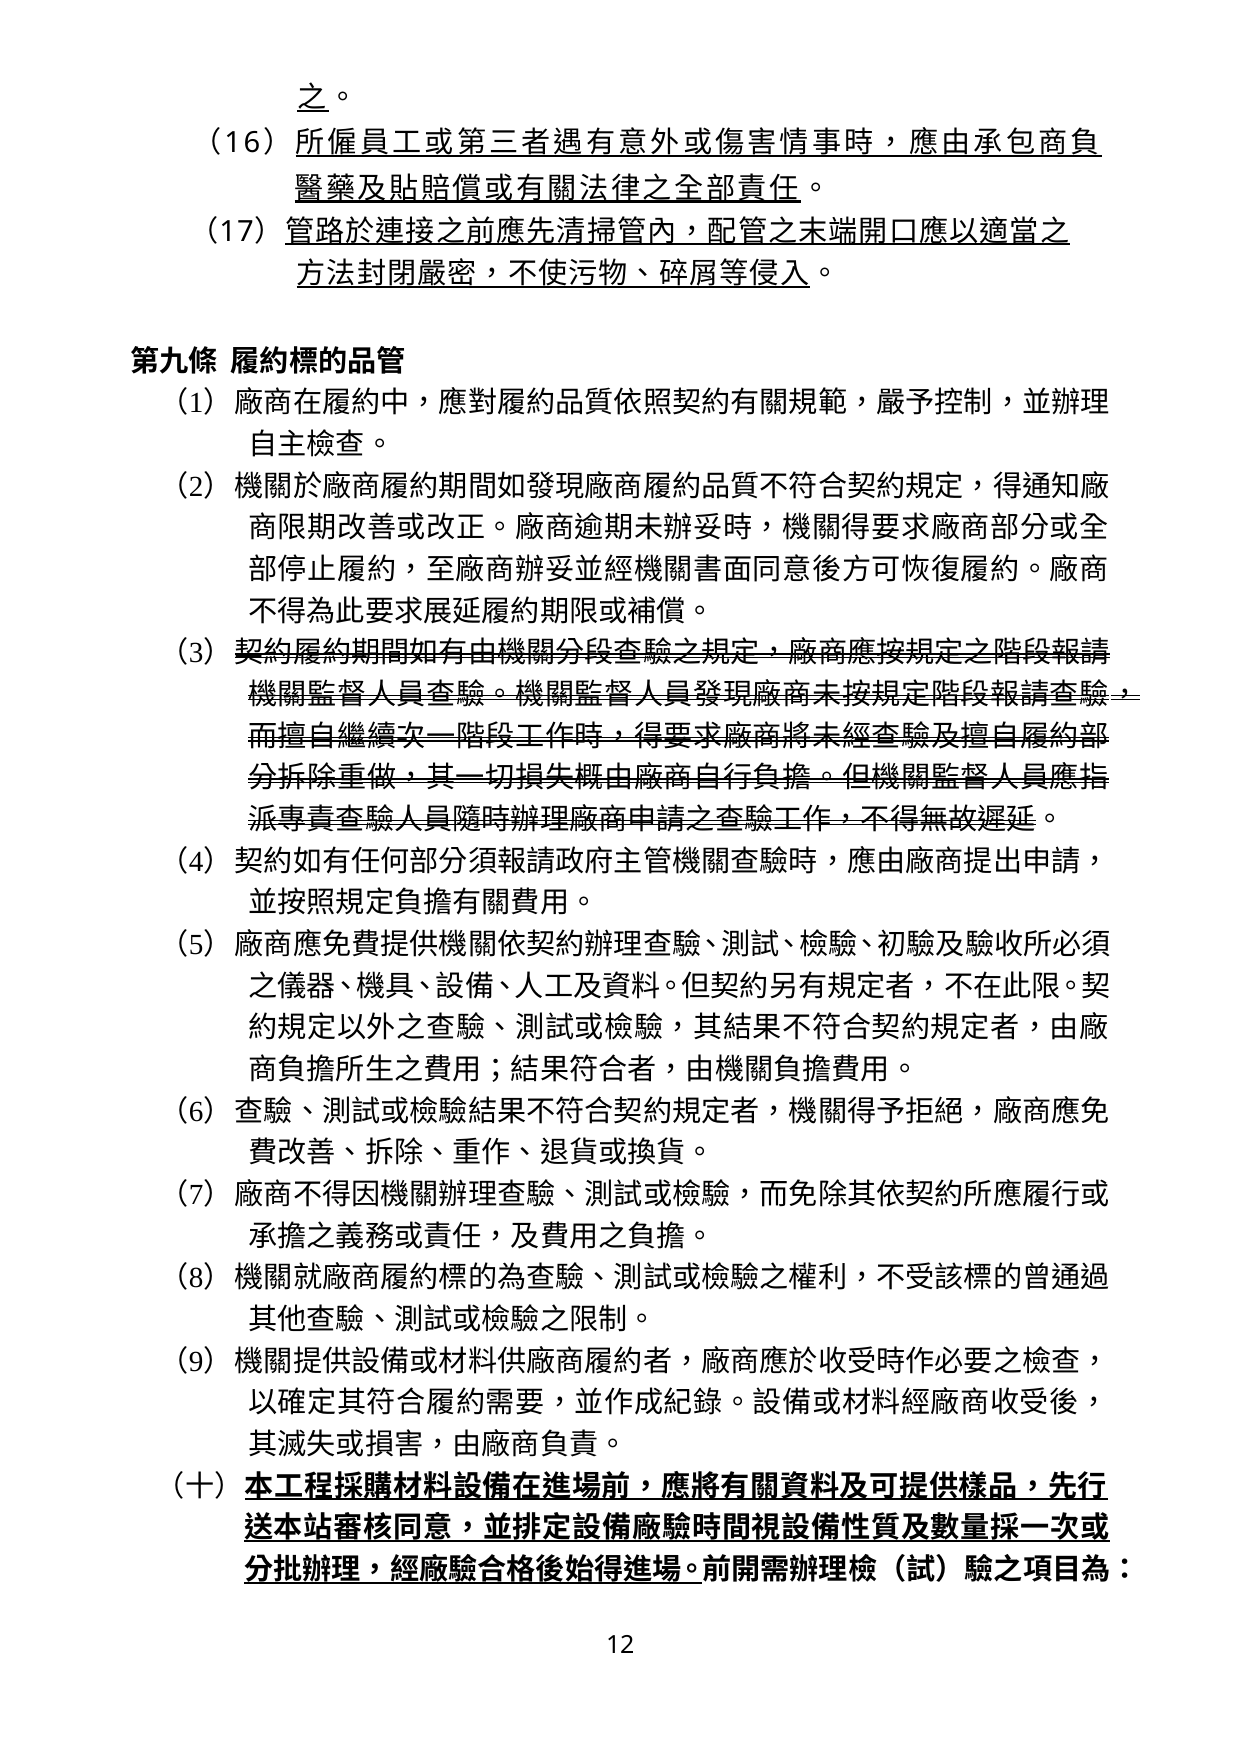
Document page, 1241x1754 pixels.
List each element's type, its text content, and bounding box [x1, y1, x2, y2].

list 機關就廠商履約標的為查驗、測試或檢驗之權利，不受該標的曾通過其他查驗、測試或檢驗之限制。 [159, 1254, 1110, 1338]
list 廠商在履約中，應對履約品質依照契約有關規範，嚴予控制，並辦理自主檢查。 [159, 379, 1110, 463]
text 之。 [205, 74, 1110, 116]
text （17）管路於連接之前應先清掃管內，配管之末端開口應以適當之 [152, 207, 1110, 249]
text 方法封閉嚴密，不使污物、碎屑等侵入。 [152, 249, 1110, 292]
text （十）本工程採購材料設備在進場前，應將有關資料及可提供樣品，先行送本站審核同意，並排定設備廠驗時間視設備性質及數量採一次或分批辦理，經廠驗合格後始得進場。前開需辦理檢（試）驗之項目為：LED圓型崁式燈具、LED 燈具不銹鋼固定座等材料。 [155, 1463, 1110, 1588]
text （16）所僱員工或第三者遇有意外或傷害情事時，應由承包商負醫藥及貼賠償或有關法律之全部責任。 [192, 116, 1101, 207]
list 機關提供設備或材料供廠商履約者，廠商應於收受時作必要之檢查，以確定其符合履約需要，並作成紀錄。設備或材料經廠商收受後，其滅失或損害，由廠商負責。 [159, 1338, 1110, 1463]
list 廠商應免費提供機關依契約辦理查驗、測試、檢驗、初驗及驗收所必須之儀器、機具、設備、人工及資料。但契約另有規定者，不在此限。契約規定以外之查驗、測試或檢驗，其結果不符合契約規定者，由廠商負擔所生之費用；結果符合者，由機關負擔費用。 [159, 921, 1110, 1088]
list 查驗、測試或檢驗結果不符合契約規定者，機關得予拒絕，廠商應免費改善、拆除、重作、退貨或換貨。 [159, 1088, 1110, 1171]
list 契約如有任何部分須報請政府主管機關查驗時，應由廠商提出申請，並按照規定負擔有關費用。 [159, 838, 1110, 921]
list 廠商不得因機關辦理查驗、測試或檢驗，而免除其依契約所應履行或承擔之義務或責任，及費用之負擔。 [159, 1171, 1110, 1254]
list 契約履約期間如有由機關分段查驗之規定，廠商應按規定之階段報請機關監督人員查驗。機關監督人員發現廠商未按規定階段報請查驗，而擅自繼續次一階段工作時，得要求廠商將未經查驗及擅自履約部分拆除重做，其一切損失概由廠商自行負擔。但機關監督人員應指派專責查驗人員隨時辦理廠商申請之查驗工作，不得無故遲延。 [159, 629, 1110, 838]
text  [159, 292, 1101, 338]
text 第九條 履約標的品管 [130, 338, 1110, 379]
list 機關於廠商履約期間如發現廠商履約品質不符合契約規定，得通知廠商限期改善或改正。廠商逾期未辦妥時，機關得要求廠商部分或全部停止履約，至廠商辦妥並經機關書面同意後方可恢復履約。廠商不得為此要求展延履約期限或補償。 [159, 463, 1110, 629]
